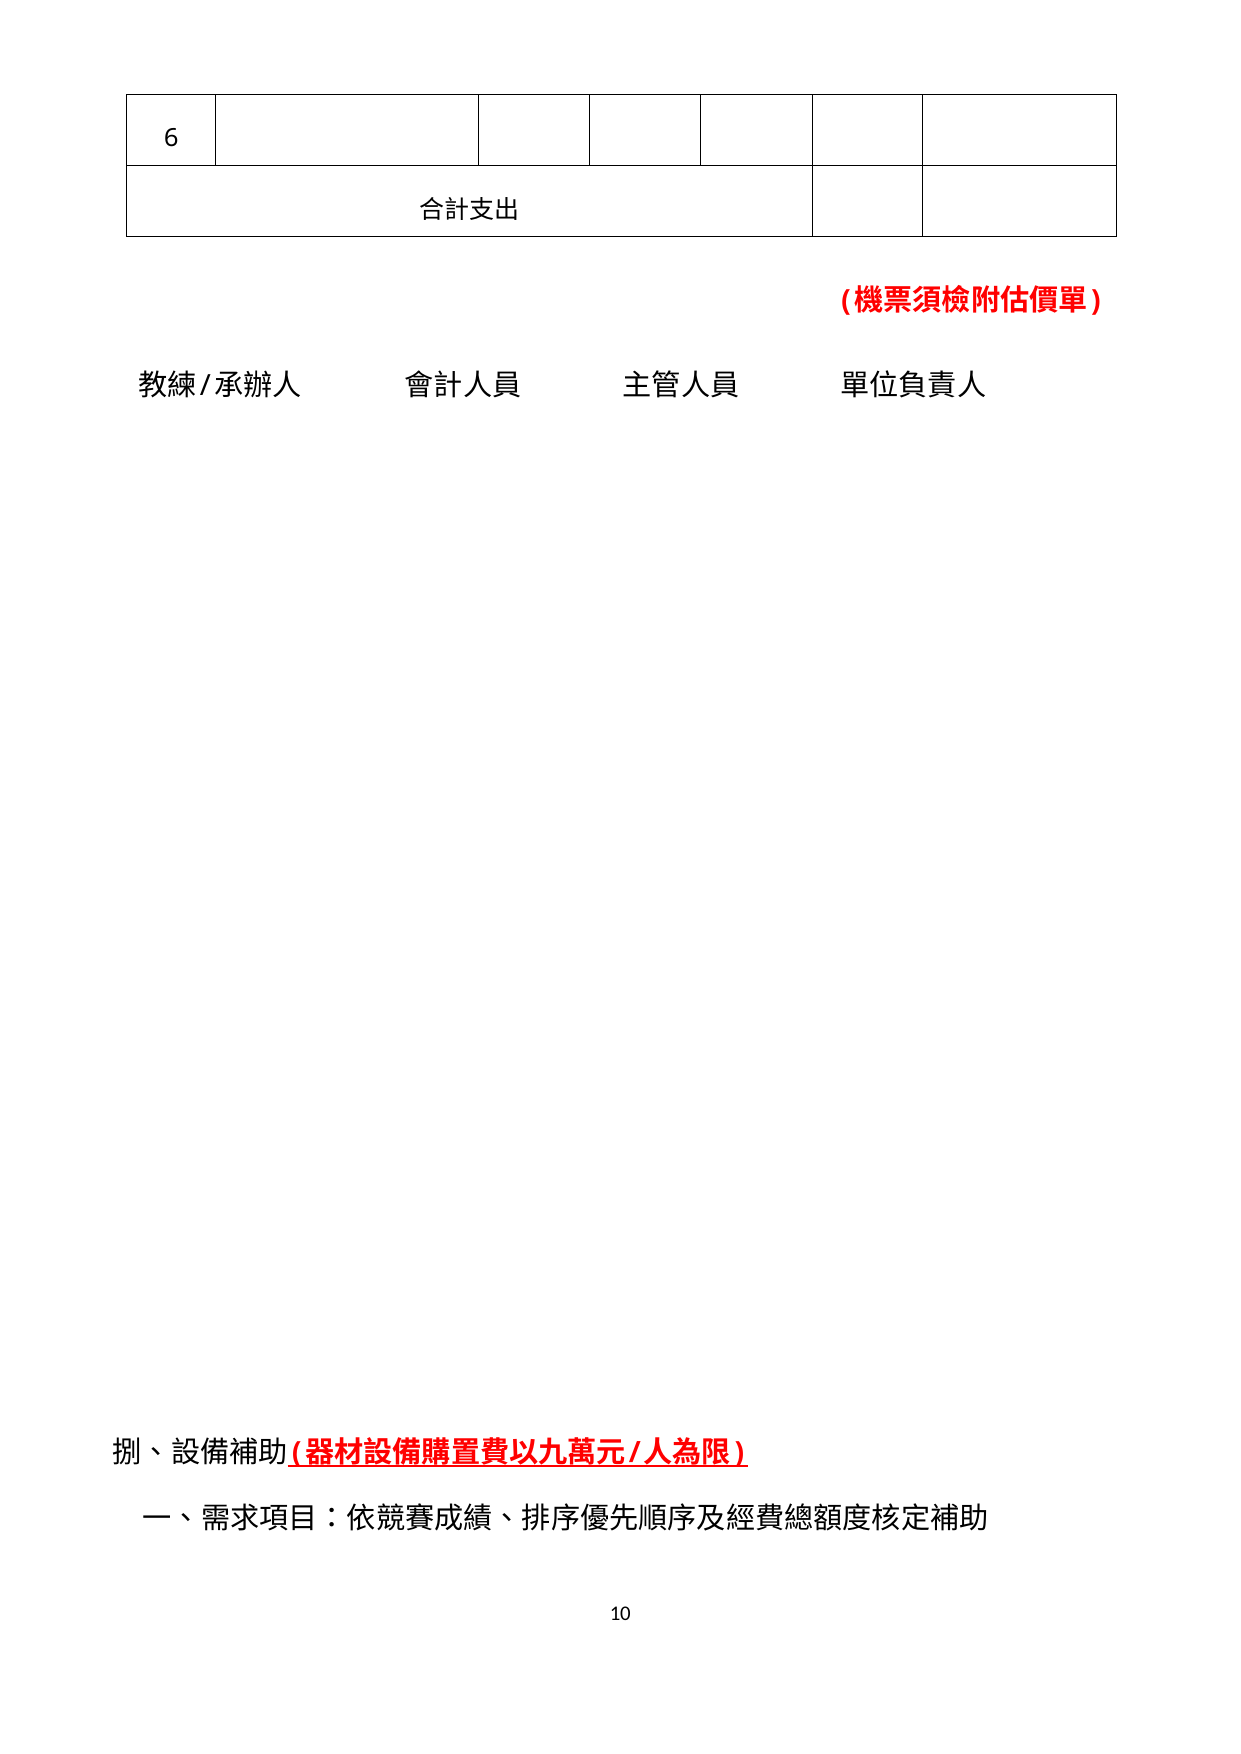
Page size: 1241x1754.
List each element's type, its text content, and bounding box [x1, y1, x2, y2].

table_cell [813, 95, 922, 165]
table_cell [923, 166, 1116, 236]
table_cell [590, 95, 700, 165]
table_cell 主管人員 [621, 322, 839, 407]
text 一、需求項目：依競賽成績、排序優先順序及經費總額度核定補助 [112, 1474, 1128, 1537]
table_cell 6 [127, 95, 215, 165]
table_cell 單位負責人 [839, 322, 1116, 407]
table_cell [404, 407, 621, 532]
table_cell [813, 166, 922, 236]
table_cell 合計支出 [127, 166, 812, 236]
table_cell [701, 95, 812, 165]
table_cell [621, 407, 839, 532]
table_cell [839, 407, 1116, 532]
table_cell [923, 95, 1116, 165]
table_cell 會計人員 [404, 322, 621, 407]
table_cell 教練/承辦人 [127, 322, 403, 407]
table_cell [479, 95, 589, 165]
text 捌、設備補助(器材設備購置費以九萬元/人為限) [112, 1408, 1128, 1470]
table_cell [216, 95, 478, 165]
table_cell [127, 407, 403, 532]
table_cell (機票須檢附估價單) [127, 237, 1116, 322]
